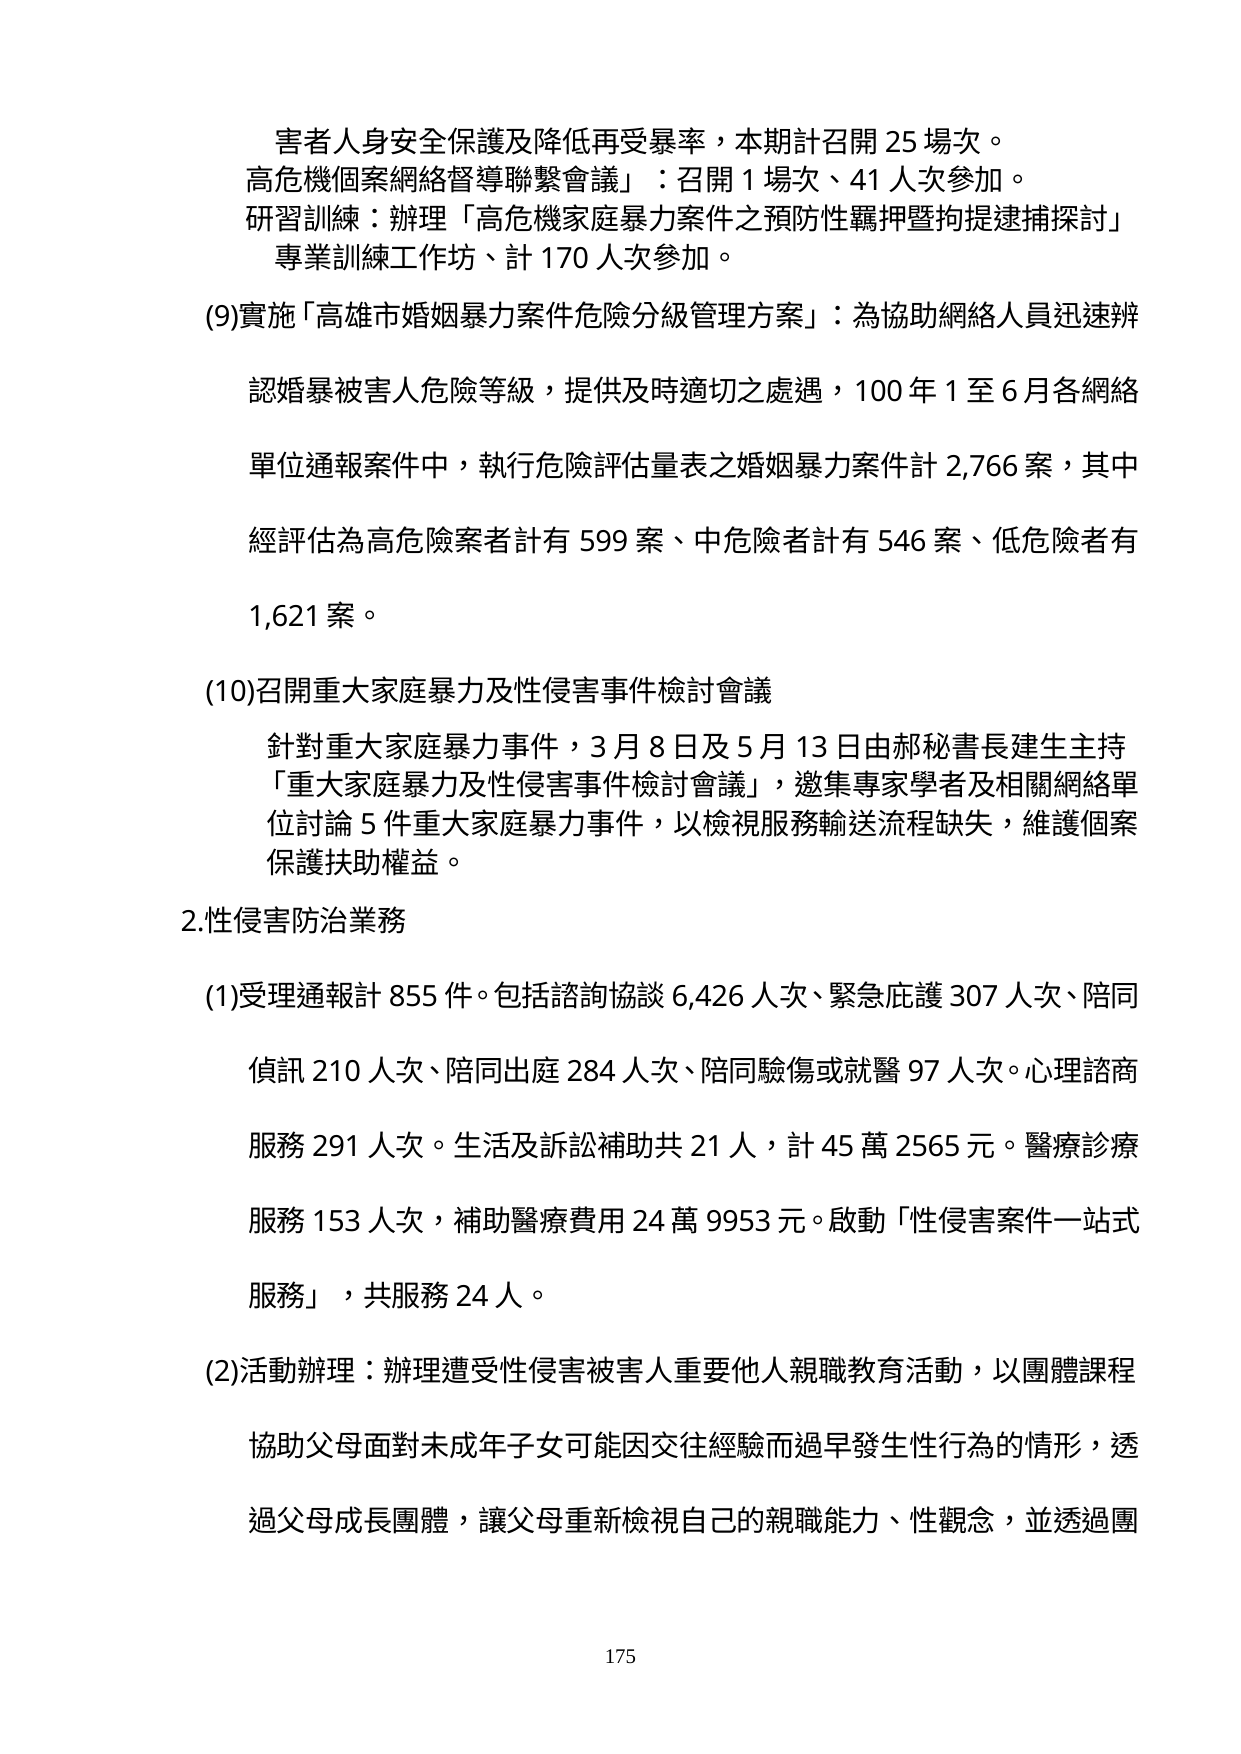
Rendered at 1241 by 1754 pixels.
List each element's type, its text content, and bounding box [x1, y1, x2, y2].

text (2)活動辦理：辦理遭受性侵害被害人重要他人親職教育活動，以團體課程協助父母面對未成年子女可能因交往經驗而過早發生性行為的情形，透過父母成長團體，讓父母重新檢視自己的親職能力、性觀念，並透過團 [205, 1331, 1140, 1556]
text 針對重大家庭暴力事件，3月8日及5月13日由郝秘書長建生主持「重大家庭暴力及性侵害事件檢討會議」，邀集專家學者及相關網絡單位討論5件重大家庭暴力事件，以檢視服務輸送流程缺失，維護個案保護扶助權益。 [266, 726, 1140, 881]
text 高危機個案網絡督導聯繫會議」：召開1場次、41人次參加。 [245, 160, 1140, 198]
text 害者人身安全保護及降低再受暴率，本期計召開25場次。 [245, 121, 1140, 160]
text (10)召開重大家庭暴力及性侵害事件檢討會議 [205, 651, 1140, 726]
text (1)受理通報計855件。包括諮詢協談6,426人次、緊急庇護307人次、陪同偵訊210人次、陪同出庭284人次、陪同驗傷或就醫97人次。心理諮商服務291人次。生活及訴訟補助共21人，計45萬2565元。醫療診療服務153人次，補助醫療費用24萬9953元。啟動「性侵害案件一站式服務」，共服務24人。 [205, 956, 1140, 1331]
text (9)實施「高雄市婚姻暴力案件危險分級管理方案」：為協助網絡人員迅速辨認婚暴被害人危險等級，提供及時適切之處遇，100年1至6月各網絡單位通報案件中，執行危險評估量表之婚姻暴力案件計2,766案，其中經評估為高危險案者計有599案、中危險者計有546案、低危險者有1,621案。 [205, 276, 1140, 651]
text 2.性侵害防治業務 [180, 881, 1140, 956]
text 研習訓練：辦理「高危機家庭暴力案件之預防性羈押暨拘提逮捕探討」專業訓練工作坊、計170人次參加。 [245, 198, 1140, 276]
